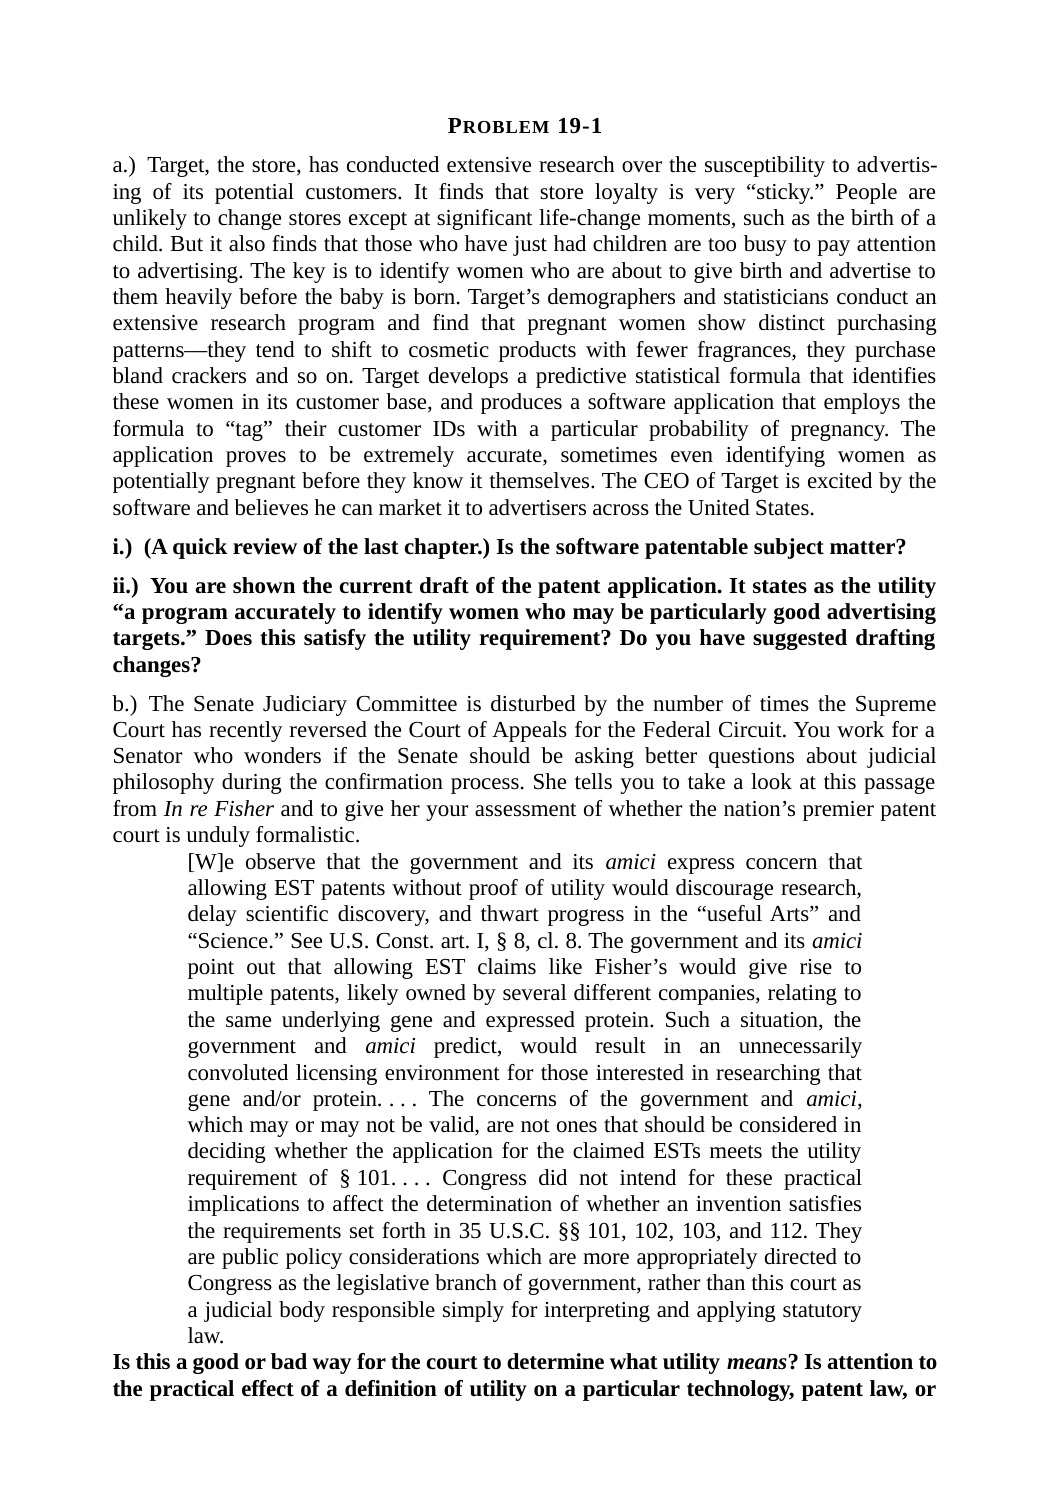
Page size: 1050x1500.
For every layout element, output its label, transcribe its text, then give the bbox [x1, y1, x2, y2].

text i.) (A quick review of the last chapter.) Is the software patentable subject matter? [112, 533, 937, 559]
text [W]e observe that the government and its amici express concern that allowing EST patents without proof of utility would discourage research, delay scientific discovery, and thwart progress in the “useful Arts” and “Science.” See U.S. Const. art. I, § 8, cl. 8. The government and its amici point out that allowing EST claims like Fisher’s would give rise to multiple patents, likely owned by several different companies, relating to the same underlying gene and expressed protein. Such a situation, the government and amici predict, would result in an unnecessarily convoluted licensing environment for those interested in researching that gene and/or protein. . . . The concerns of the government and amici, which may or may not be valid, are not ones that should be considered in deciding whether the application for the claimed ESTs meets the utility requirement of § 101. . . . Congress did not intend for these practical implications to affect the determination of whether an invention satisfies the requirements set forth in 35 U.S.C. §§ 101, 102, 103, and 112. They are public policy considerations which are more appropriately directed to Congress as the legislative branch of government, rather than this court as a judicial body responsible simply for interpreting and applying statutory law. [187, 848, 862, 1348]
text Is this a good or bad way for the court to determine what utility means? Is attention to the practical effect of a definition of utility on a particular technology, patent law, or [112, 1348, 937, 1401]
text b.) The Senate Judiciary Committee is disturbed by the number of times the Supreme Court has recently reversed the Court of Appeals for the Federal Circuit. You work for a Senator who wonders if the Senate should be asking better questions about judicial philosophy during the confirmation process. She tells you to take a look at this passage from In re Fisher and to give her your assessment of whether the nation’s premier patent court is unduly formalistic. [112, 689, 937, 848]
text a.) Target, the store, has conducted extensive research over the susceptibility to ad­ver­tis­ing of its potential customers. It finds that store loyalty is very “sticky.” People are unlikely to change stores except at significant life-change moments, such as the birth of a child. But it also finds that those who have just had children are too busy to pay attention to advertising. The key is to identify women who are about to give birth and advertise to them heavily before the baby is born. Target’s demographers and statisticians conduct an extensive research program and find that pregnant women show distinct purchasing patterns—they tend to shift to cosmetic products with fewer fragrances, they purchase bland crackers and so on. Target develops a predictive statistical formula that identifies these women in its customer base, and produces a software application that employs the formula to “tag” their customer IDs with a particular probability of pregnancy. The application proves to be extremely accurate, sometimes even identifying women as potentially pregnant before they know it themselves. The CEO of Target is excited by the software and believes he can market it to advertisers across the United States. [112, 151, 937, 520]
text Problem 19-1 [112, 112, 937, 139]
text ii.) You are shown the current draft of the patent application. It states as the utility “a program accurately to identify women who may be particularly good advertising targets.” Does this satisfy the utility requirement? Do you have suggested drafting changes? [112, 572, 937, 677]
